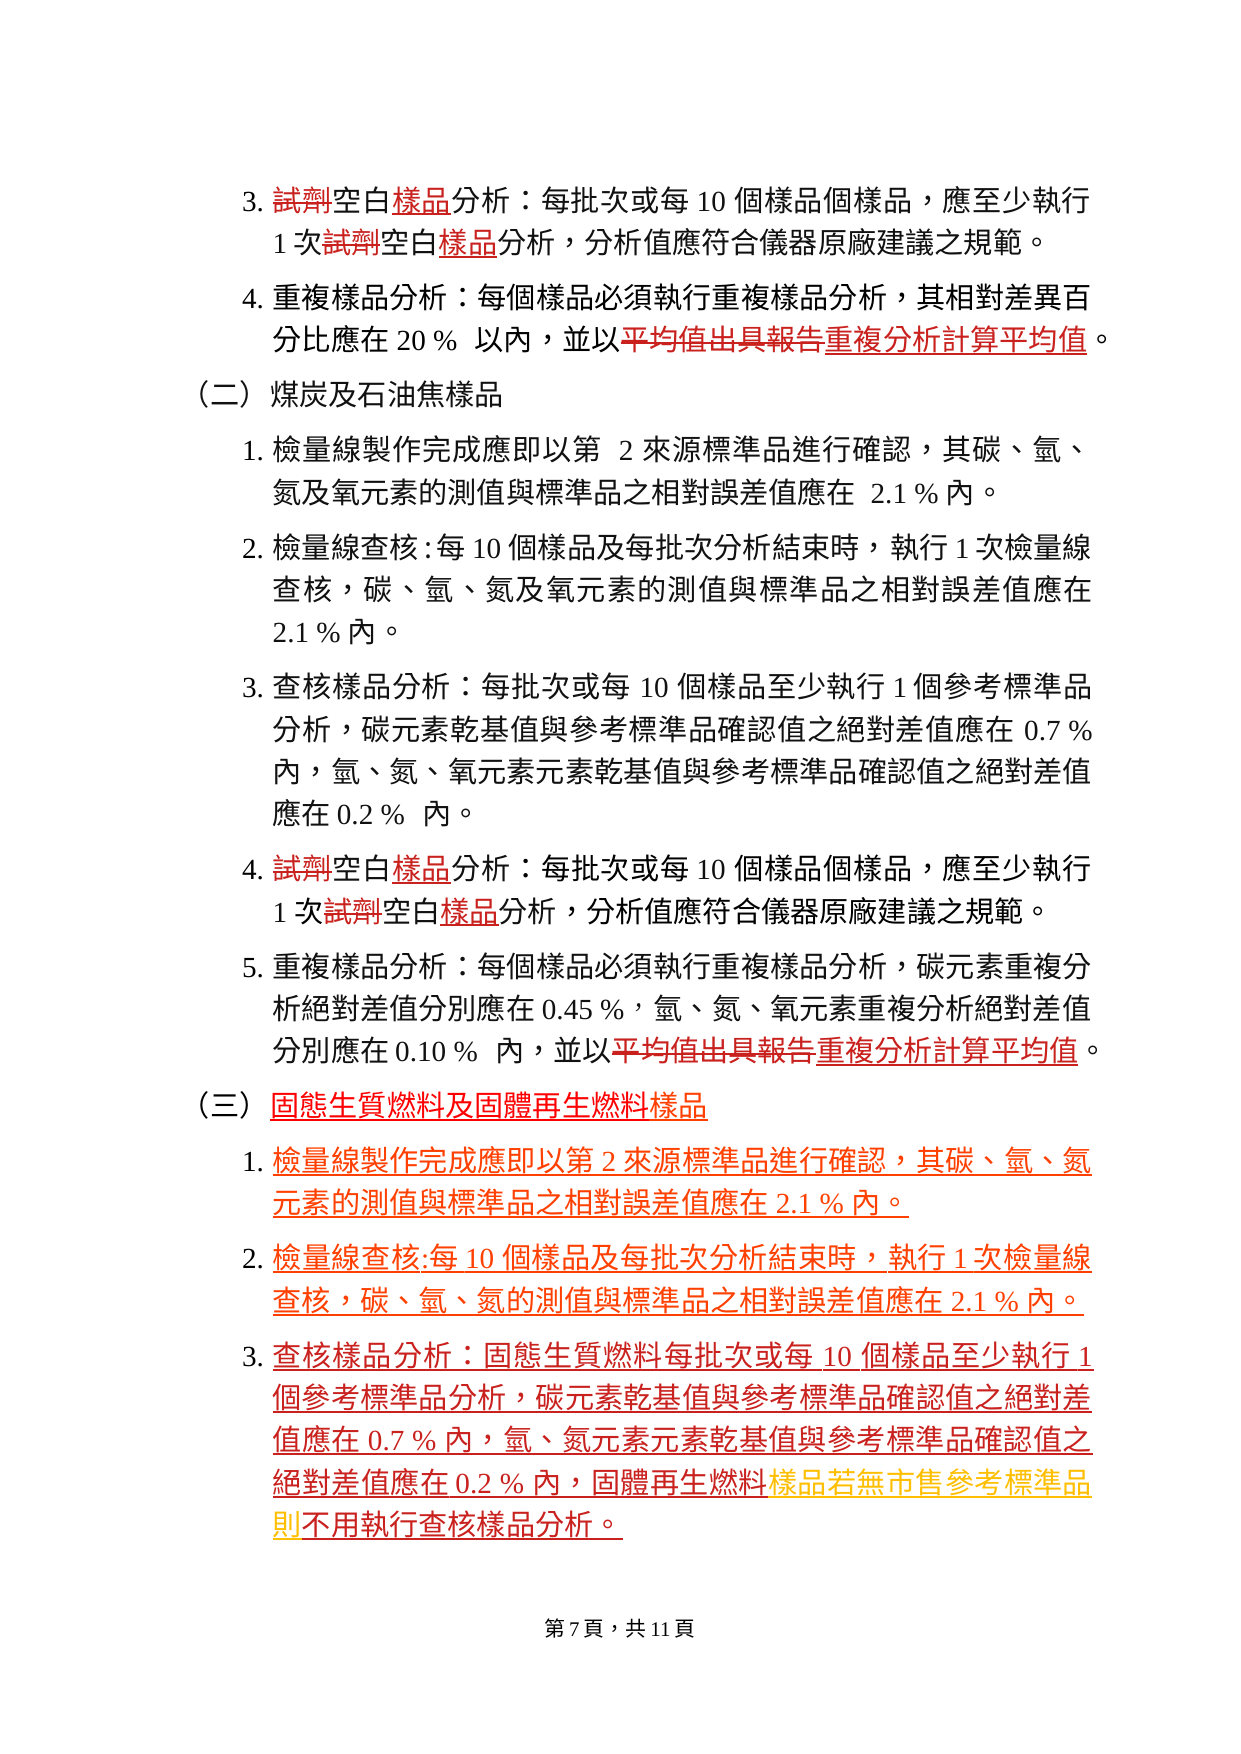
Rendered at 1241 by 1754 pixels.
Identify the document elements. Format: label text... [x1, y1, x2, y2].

list 檢量線製作完成應即以第 2 來源標準品進行確認，其碳、氫、氮元素的測值與標準品之相對誤差值應在 2.1 % 內。 [242, 1138, 1092, 1222]
list 檢量線查核:每10 個樣品及每批次分析結束時，執行1次檢量線查核，碳、氫、氮及氧元素的測值與標準品之相對誤差值應在 2.1 % 內。 [242, 524, 1092, 651]
list 試劑空白樣品分析：每批次或每10 個樣品個樣品，應至少執行 1 次試劑空白樣品分析，分析值應符合儀器原廠建議之規範。 [242, 846, 1092, 930]
list 查核樣品分析：每批次或每 10 個樣品至少執行1個參考標準品分析，碳元素乾基值與參考標準品確認值之絕對差值應在 0.7 %內，氫、氮、氧元素元素乾基值與參考標準品確認值之絕對差值應在0.2 % 內。 [242, 664, 1092, 833]
list 查核樣品分析：固態生質燃料每批次或每 10 個樣品至少執行1個參考標準品分析，碳元素乾基值與參考標準品確認值之絕對差值應在 0.7 % 內，氫、氮元素元素乾基值與參考標準品確認值之絕對差值應在0.2 % 內，固體再生燃料樣品若無市售參考標準品則不用執行查核樣品分析。 [242, 1332, 1092, 1544]
list 試劑空白樣品分析：每批次或每10 個樣品個樣品，應至少執行 1次試劑空白樣品分析，分析值應符合儀器原廠建議之規範。 [242, 177, 1092, 262]
list 重複樣品分析：每個樣品必須執行重複樣品分析，碳元素重複分析絕對差值分別應在0.45 %，氫、氮、氧元素重複分析絕對差值分別應在0.10 % 內，並以平均值出具報告重複分析計算平均值。 [242, 943, 1092, 1070]
list 檢量線製作完成應即以第 2 來源標準品進行確認，其碳、氫、氮及氧元素的測值與標準品之相對誤差值應在 2.1 % 內。 [242, 427, 1092, 511]
list 檢量線查核:每10 個樣品及每批次分析結束時，執行1次檢量線查核，碳、氫、氮的測值與標準品之相對誤差值應在 2.1 % 內。 [242, 1235, 1092, 1320]
list 重複樣品分析：每個樣品必須執行重複樣品分析，其相對差異百分比應在 20 % 以內，並以平均值出具報告重複分析計算平均值。 [242, 274, 1092, 359]
list 煤炭及石油焦樣品 [181, 372, 1092, 414]
list 固態生質燃料及固體再生燃料樣品 [181, 1083, 1092, 1125]
